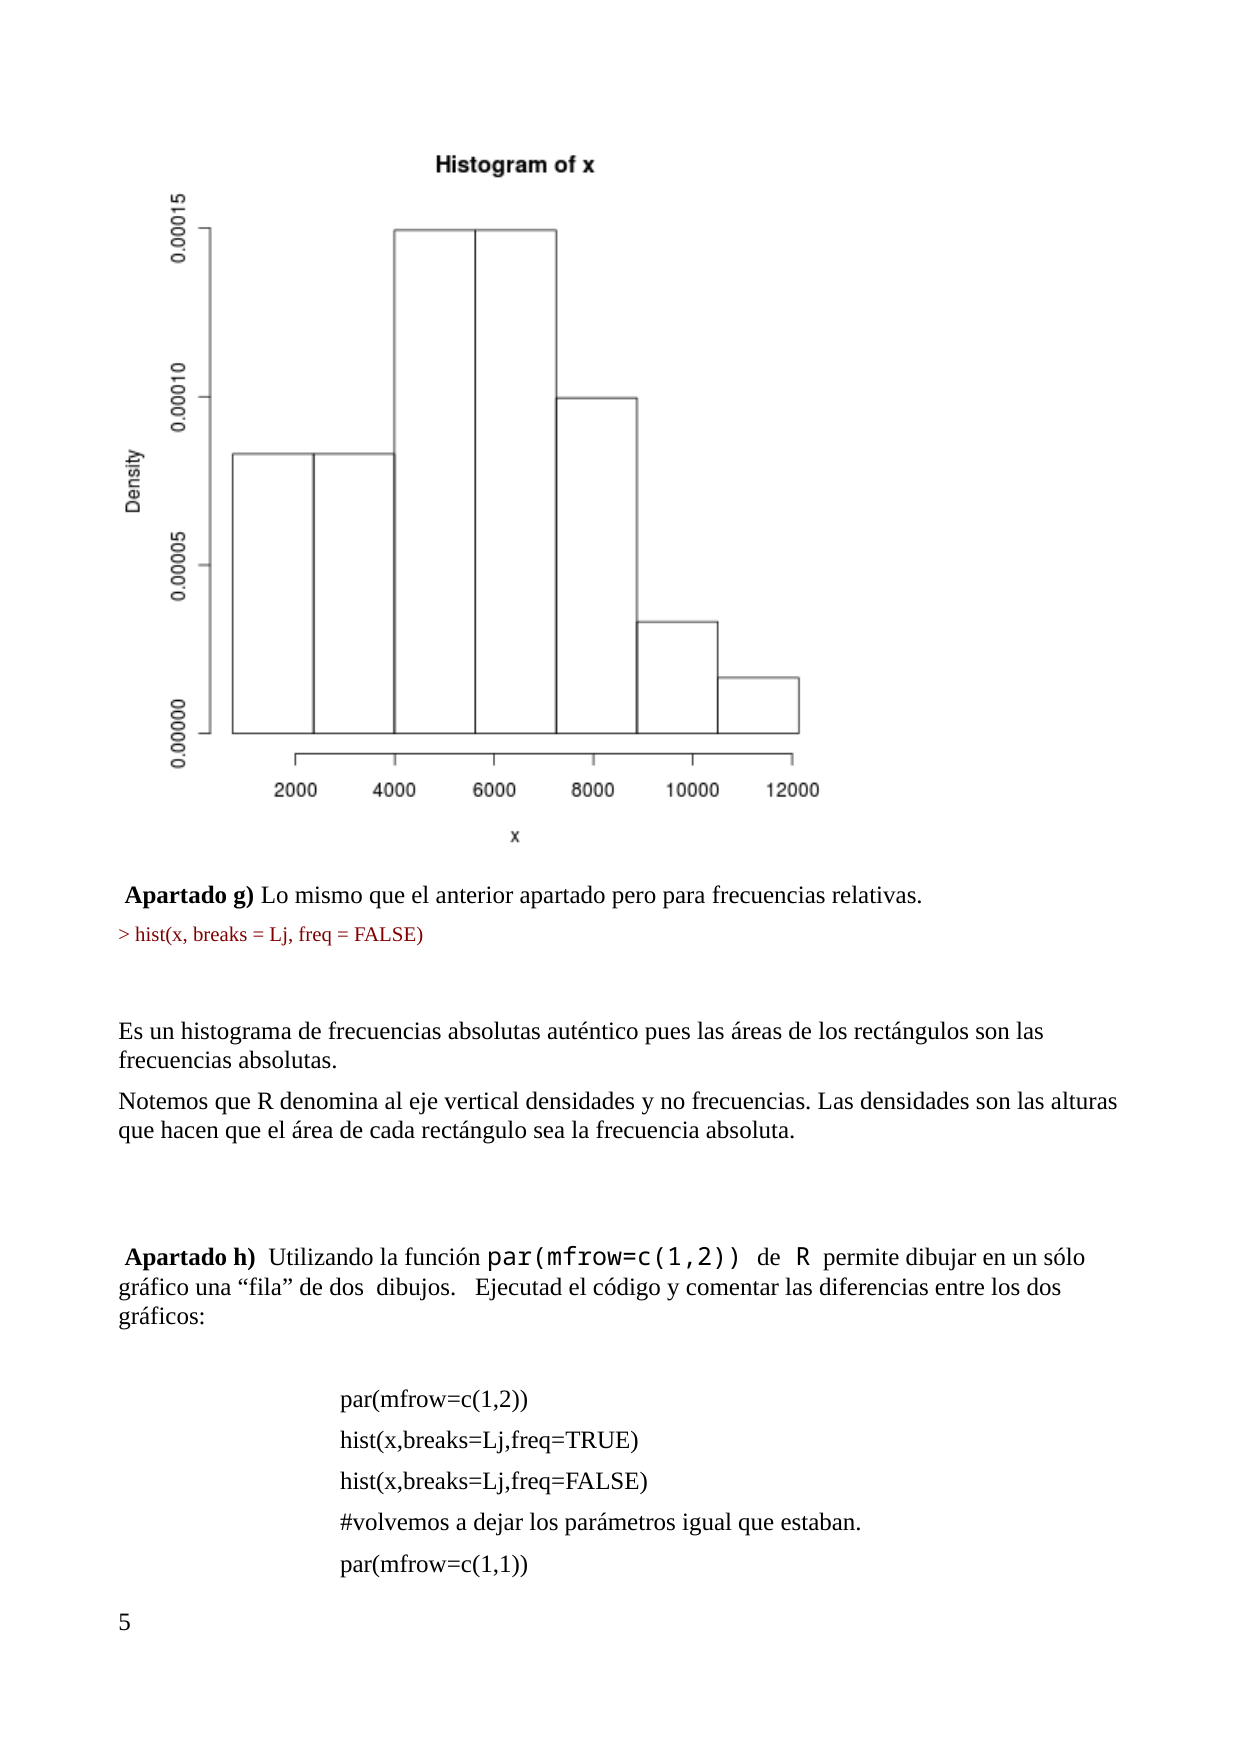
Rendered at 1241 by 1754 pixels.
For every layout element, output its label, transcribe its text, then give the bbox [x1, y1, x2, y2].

text hist(x,breaks=Lj,freq=TRUE) [340, 1425, 1122, 1454]
text #volvemos a dejar los parámetros igual que estaban. [340, 1507, 1122, 1536]
picture [118, 118, 869, 869]
text Es un histograma de frecuencias absolutas auténtico pues las áreas de los rectángulos son las frecuencias absolutas. [118, 1016, 1122, 1073]
text hist(x,breaks=Lj,freq=FALSE) [340, 1466, 1122, 1495]
text par(mfrow=c(1,1)) [340, 1549, 1122, 1577]
text Apartado h) Utilizando la función par(mfrow=c(1,2)) de R permite dibujar en un sólo gráfico una “fila” de dos dibujos. Ejecutad el código y comentar las diferencias entre los dos gráficos: [118, 1238, 1122, 1330]
text > hist(x, breaks = Lj, freq = FALSE) [118, 922, 1122, 946]
text Notemos que R denomina al eje vertical densidades y no frecuencias. Las densidades son las alturas que hacen que el área de cada rectángulo sea la frecuencia absoluta. [118, 1086, 1122, 1143]
text par(mfrow=c(1,2)) [340, 1384, 1122, 1412]
text Apartado g) Lo mismo que el anterior apartado pero para frecuencias relativas. [118, 881, 1122, 909]
